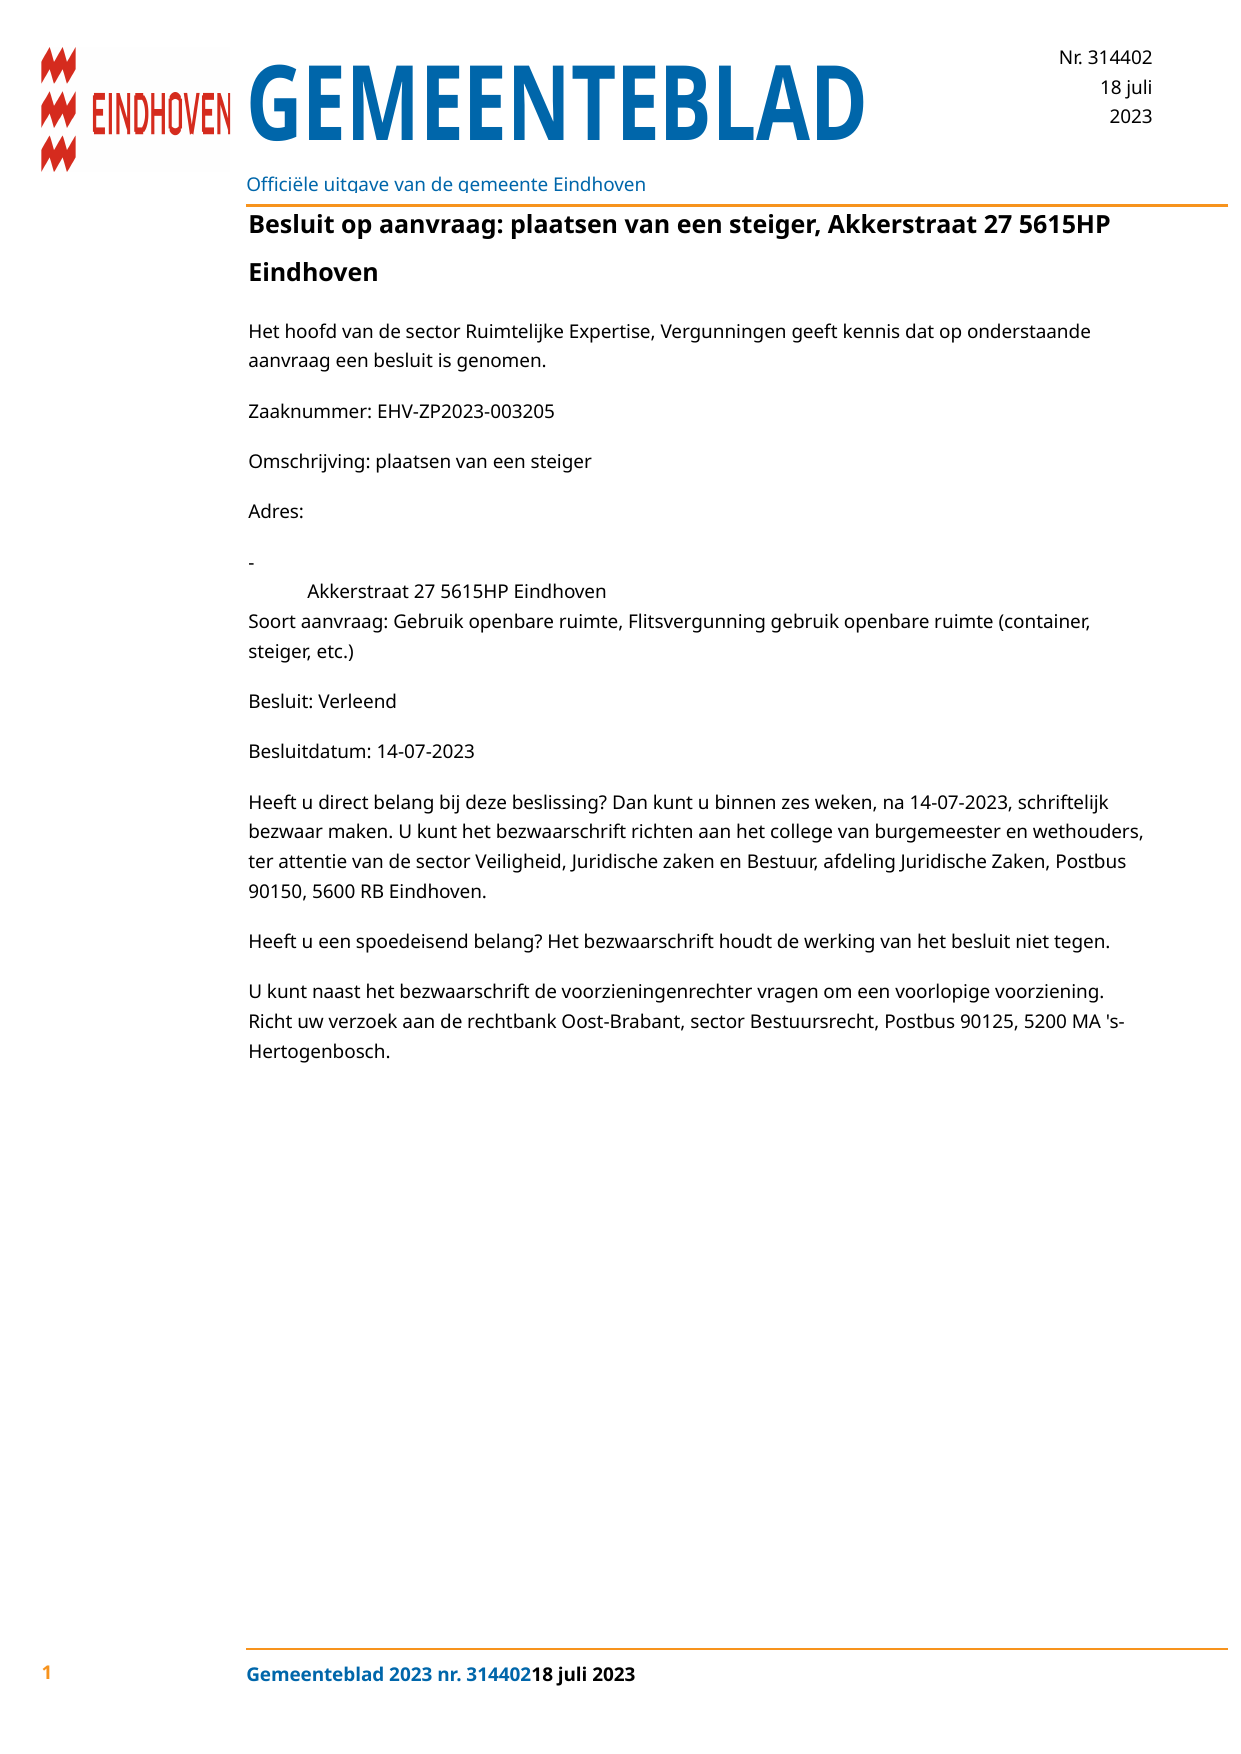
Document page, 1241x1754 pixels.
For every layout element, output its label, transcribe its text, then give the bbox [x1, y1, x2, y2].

text Het hoofd van de sector Ruimtelijke Expertise, Vergunningen geeft kennis dat op onderstaande aanvraag een besluit is genomen. [248, 318, 1152, 373]
text Besluitdatum: 14-07-2023 [248, 739, 1152, 764]
text Soort aanvraag: Gebruik openbare ruimte, Flitsvergunning gebruik openbare ruimte (container, steiger, etc.) [248, 608, 1152, 664]
text Adres: [248, 499, 1152, 524]
text U kunt naast het bezwaarschrift de voorzieningenrechter vragen om een voorlopige voorziening. Richt uw verzoek aan de rechtbank Oost-Brabant, sector Bestuursrecht, Postbus 90125, 5200 MA 's-Hertogenbosch. [248, 979, 1152, 1064]
text Omschrijving: plaatsen van een steiger [248, 448, 1152, 474]
text Heeft u direct belang bij deze beslissing? Dan kunt u binnen zes weken, na 14-07-2023, schriftelijk bezwaar maken. U kunt het bezwaarschrift richten aan het college van burgemeester en wethouders, ter attentie van de sector Veiligheid, Juridische zaken en Bestuur, afdeling Juridische Zaken, Postbus 90150, 5600 RB Eindhoven. [248, 789, 1152, 904]
text Heeft u een spoedeisend belang? Het bezwaarschrift houdt de werking van het besluit niet tegen. [248, 928, 1152, 954]
picture [41, 47, 231, 172]
text Besluit op aanvraag: plaatsen van een steiger, Akkerstraat 27 5615HP Eindhoven [248, 207, 1152, 288]
text Zaaknummer: EHV-ZP2023-003205 [248, 398, 1152, 424]
list Akkerstraat 27 5615HP Eindhoven [248, 579, 1152, 604]
text Besluit: Verleend [248, 688, 1152, 714]
